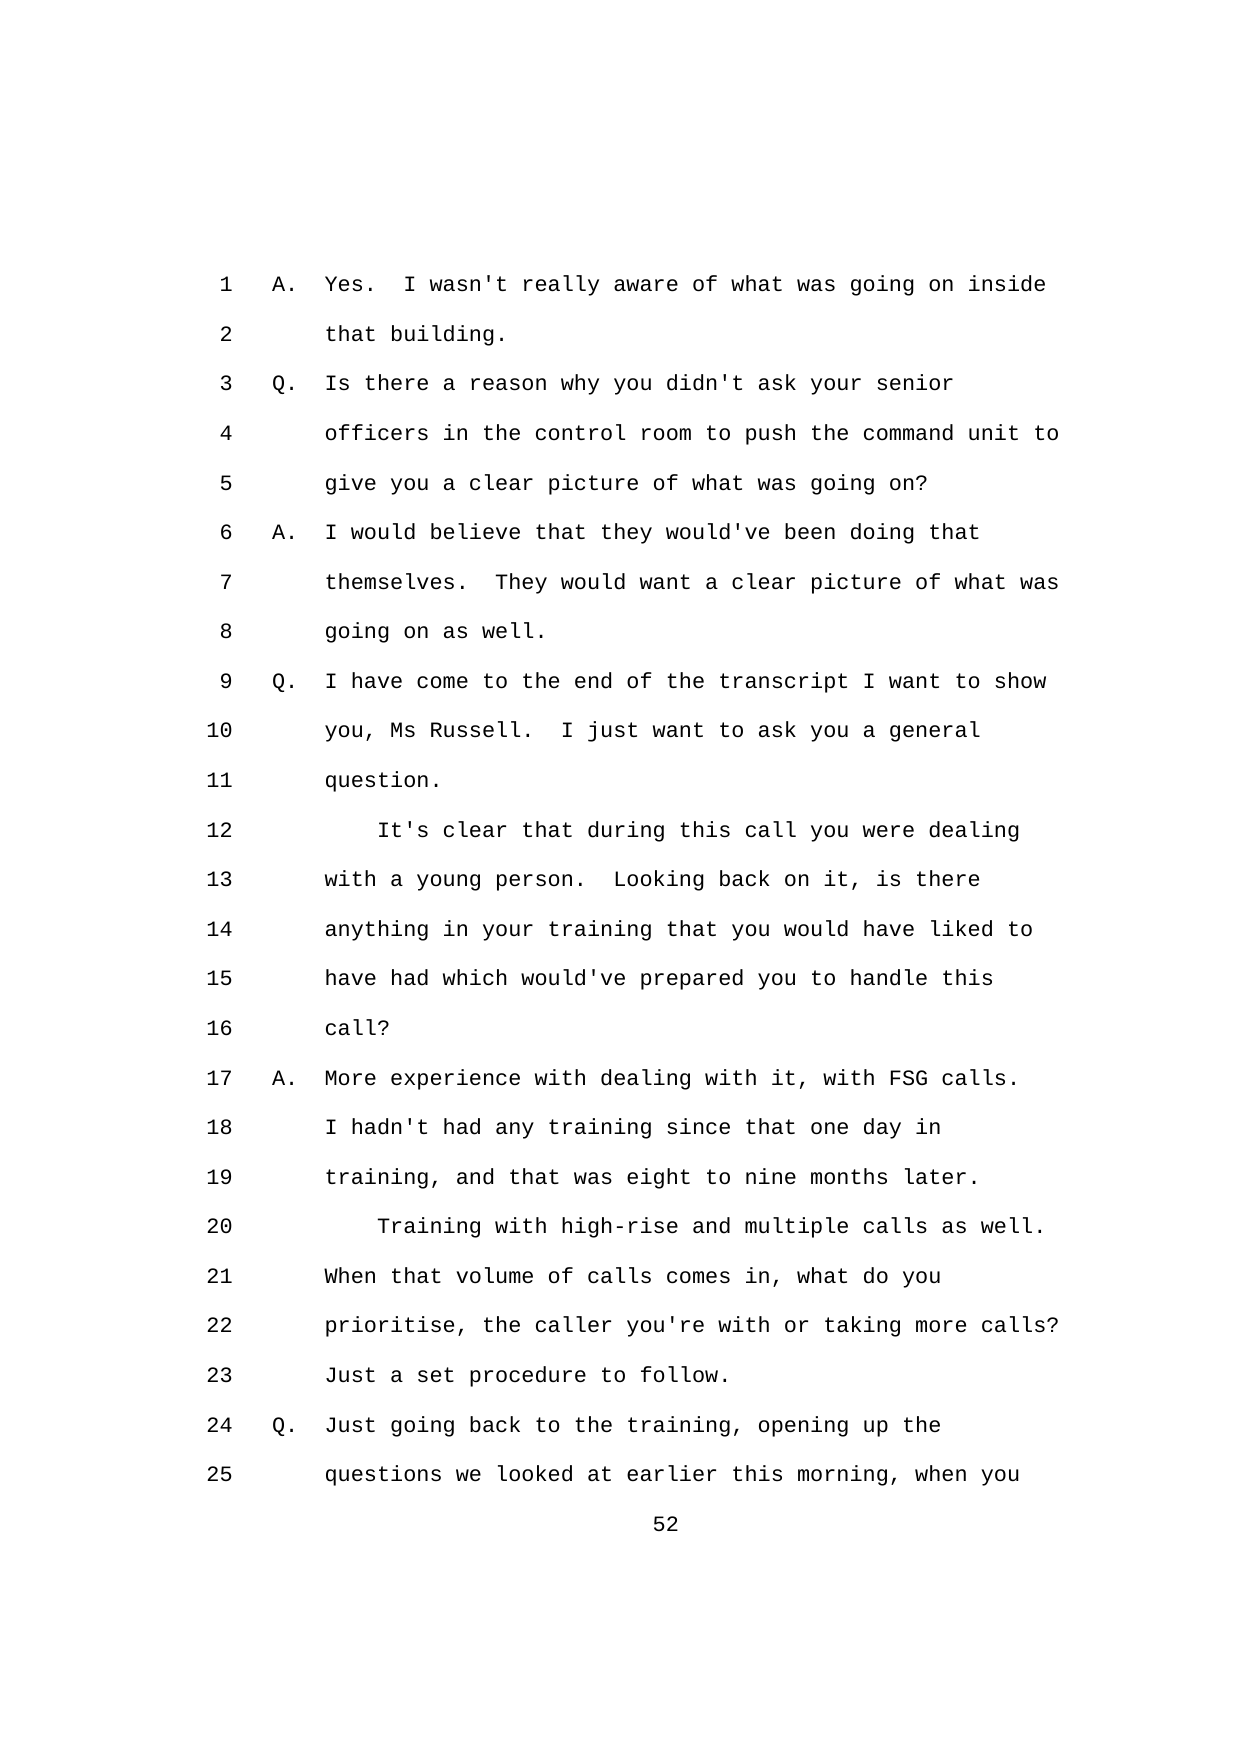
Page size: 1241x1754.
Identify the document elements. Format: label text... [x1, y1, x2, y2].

text 20 Training with high-rise and multiple calls as well. [75, 1215, 1165, 1240]
text 19 training, and that was eight to nine months later. [75, 1166, 1165, 1191]
text 14 anything in your training that you would have liked to [75, 918, 1165, 943]
text 8 going on as well. [75, 620, 1165, 645]
text 7 themselves. They would want a clear picture of what was [75, 571, 1165, 596]
text 15 have had which would've prepared you to handle this [75, 967, 1165, 992]
text 3 Q. Is there a reason why you didn't ask your senior [75, 372, 1165, 397]
text 10 you, Ms Russell. I just want to ask you a general [75, 719, 1165, 744]
text 24 Q. Just going back to the training, opening up the [75, 1414, 1165, 1438]
text 2 that building. [75, 323, 1165, 348]
text 11 question. [75, 769, 1165, 794]
text 9 Q. I have come to the end of the transcript I want to show [75, 670, 1165, 695]
text 17 A. More experience with dealing with it, with FSG calls. [75, 1067, 1165, 1091]
text 18 I hadn't had any training since that one day in [75, 1116, 1165, 1141]
text 16 call? [75, 1017, 1165, 1042]
text 5 give you a clear picture of what was going on? [75, 472, 1165, 496]
text 6 A. I would believe that they would've been doing that [75, 521, 1165, 546]
text 21 When that volume of calls comes in, what do you [75, 1265, 1165, 1290]
text 52 [75, 1513, 1165, 1538]
text 4 officers in the control room to push the command unit to [75, 422, 1165, 447]
text 23 Just a set procedure to follow. [75, 1364, 1165, 1389]
text 12 It's clear that during this call you were dealing [75, 819, 1165, 843]
text 25 questions we looked at earlier this morning, when you [75, 1463, 1165, 1488]
text 22 prioritise, the caller you're with or taking more calls? [75, 1314, 1165, 1339]
text 13 with a young person. Looking back on it, is there [75, 868, 1165, 893]
text 1 A. Yes. I wasn't really aware of what was going on inside [75, 273, 1165, 298]
